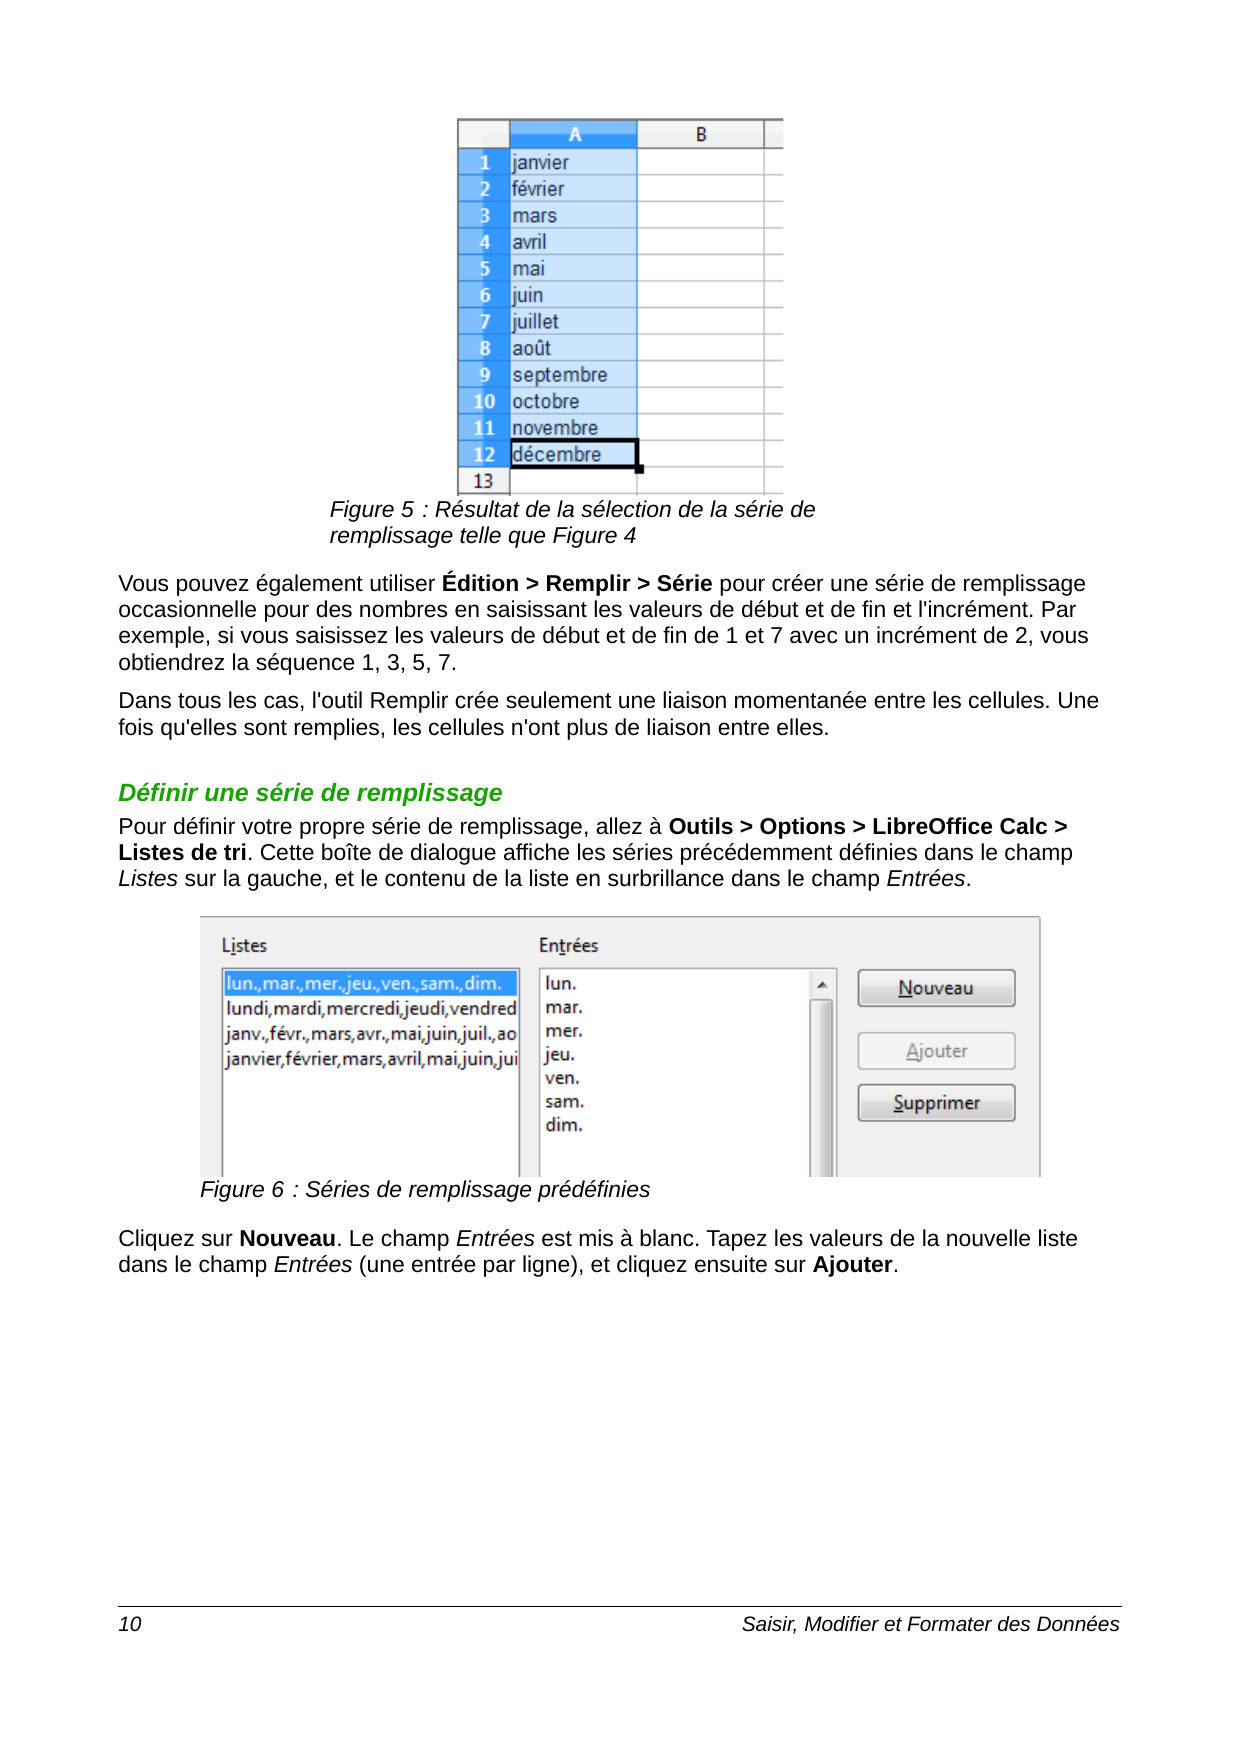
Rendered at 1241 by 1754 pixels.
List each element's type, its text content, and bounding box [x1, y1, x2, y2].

text Pour définir votre propre série de remplissage, allez à Outils > Options > LibreOffice Calc > Listes de tri. Cette boîte de dialogue affiche les séries précédemment définies dans le champ Listes sur la gauche, et le contenu de la liste en surbrillance dans le champ Entrées. [118, 813, 1122, 892]
subtitle Définir une série de remplissage [118, 778, 1122, 806]
text Vous pouvez également utiliser Édition > Remplir > Série pour créer une série de remplissage occasionnelle pour des nombres en saisissant les valeurs de début et de fin et l'incrément. Par exemple, si vous saisissez les valeurs de début et de fin de 1 et 7 avec un incrément de 2, vous obtiendrez la séquence 1, 3, 5, 7. [118, 569, 1122, 675]
text Figure 6 : Séries de remplissage prédéfinies [200, 1177, 1040, 1203]
picture [456, 118, 784, 496]
text Cliquez sur Nouveau. Le champ Entrées est mis à blanc. Tapez les valeurs de la nouvelle liste dans le champ Entrées (une entrée par ligne), et cliquez ensuite sur Ajouter. [118, 1225, 1122, 1278]
text Dans tous les cas, l'outil Remplir crée seulement une liaison momentanée entre les cellules. Une fois qu'elles sont remplies, les cellules n'ont plus de liaison entre elles. [118, 687, 1122, 740]
text Figure 5 : Résultat de la sélection de la série de remplissage telle que Figure 4 [329, 118, 911, 549]
picture [200, 916, 1041, 1177]
